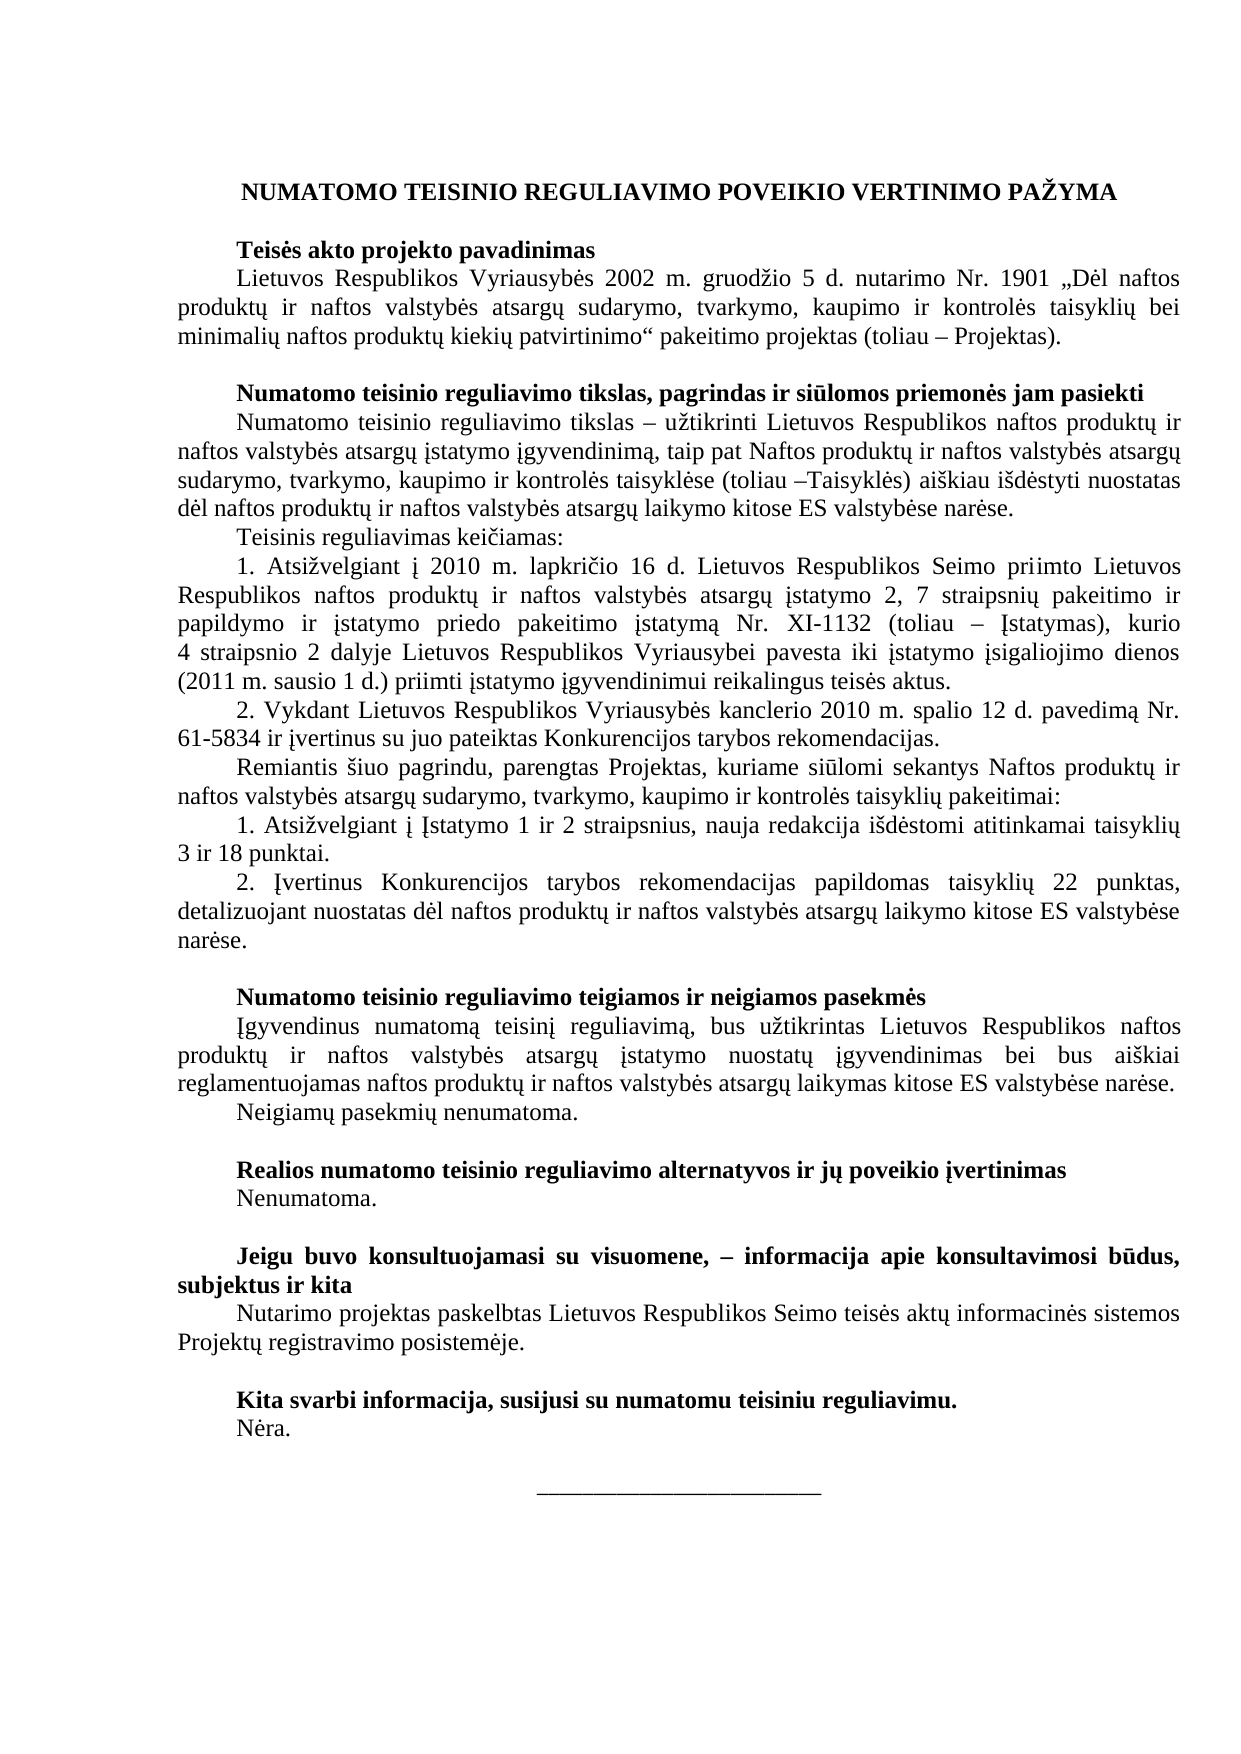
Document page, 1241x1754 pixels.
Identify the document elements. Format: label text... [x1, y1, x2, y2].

text Nėra. [177, 1413, 1181, 1442]
text Realios numatomo teisinio reguliavimo alternatyvos ir jų poveikio įvertinimas [177, 1155, 1181, 1183]
text Neigiamų pasekmių nenumatoma. [177, 1097, 1181, 1126]
text Remiantis šiuo pagrindu, parengtas Projektas, kuriame siūlomi sekantys Naftos produktų ir naftos valstybės atsargų sudarymo, tvarkymo, kaupimo ir kontrolės taisyklių pakeitimai: [177, 752, 1181, 810]
text Nutarimo projektas paskelbtas Lietuvos Respublikos Seimo teisės aktų informacinės sistemos Projektų registravimo posistemėje. [177, 1298, 1181, 1356]
text Teisinis reguliavimas keičiamas: [177, 522, 1181, 551]
text Kita svarbi informacija, susijusi su numatomu teisiniu reguliavimu. [177, 1385, 1181, 1413]
text 2. Įvertinus Konkurencijos tarybos rekomendacijas papildomas taisyklių 22 punktas, detalizuojant nuostatas dėl naftos produktų ir naftos valstybės atsargų laikymo kitose ES valstybėse narėse. [177, 867, 1181, 953]
text 1. Atsižvelgiant į 2010 m. lapkričio 16 d. Lietuvos Respublikos Seimo priimto Lietuvos Respublikos naftos produktų ir naftos valstybės atsargų įstatymo 2, 7 straipsnių pakeitimo ir papildymo ir įstatymo priedo pakeitimo įstatymą Nr. XI-1132 (toliau – Įstatymas), kurio 4 straipsnio 2 dalyje Lietuvos Respublikos Vyriausybei pavesta iki įstatymo įsigaliojimo dienos (2011 m. sausio 1 d.) priimti įstatymo įgyvendinimui reikalingus teisės aktus. [177, 551, 1181, 695]
text Numatomo teisinio reguliavimo teigiamos ir neigiamos pasekmės [177, 982, 1181, 1011]
text _________________________ [177, 1470, 1181, 1498]
text Lietuvos Respublikos Vyriausybės 2002 m. gruodžio 5 d. nutarimo Nr. 1901 „Dėl naftos produktų ir naftos valstybės atsargų sudarymo, tvarkymo, kaupimo ir kontrolės taisyklių bei minimalių naftos produktų kiekių patvirtinimo“ pakeitimo projektas (toliau – Projektas). [177, 263, 1181, 350]
text Jeigu buvo konsultuojamasi su visuomene, – informacija apie konsultavimosi būdus, subjektus ir kita [177, 1241, 1181, 1298]
text NUMATOMO TEISINIO REGULIAVIMO POVEIKIO vertinimo pažyma [177, 177, 1181, 206]
text Teisės akto projekto pavadinimas [177, 235, 1181, 263]
text Numatomo teisinio reguliavimo tikslas – užtikrinti Lietuvos Respublikos naftos produktų ir naftos valstybės atsargų įstatymo įgyvendinimą, taip pat Naftos produktų ir naftos valstybės atsargų sudarymo, tvarkymo, kaupimo ir kontrolės taisyklėse (toliau –Taisyklės) aiškiau išdėstyti nuostatas dėl naftos produktų ir naftos valstybės atsargų laikymo kitose ES valstybėse narėse. [177, 407, 1181, 522]
text 2. Vykdant Lietuvos Respublikos Vyriausybės kanclerio 2010 m. spalio 12 d. pavedimą Nr. 61-5834 ir įvertinus su juo pateiktas Konkurencijos tarybos rekomendacijas. [177, 695, 1181, 752]
text Nenumatoma. [177, 1183, 1181, 1212]
text Numatomo teisinio reguliavimo tikslas, pagrindas ir siūlomos priemonės jam pasiekti [177, 378, 1181, 407]
text 1. Atsižvelgiant į Įstatymo 1 ir 2 straipsnius, nauja redakcija išdėstomi atitinkamai taisyklių 3 ir 18 punktai. [177, 810, 1181, 867]
text Įgyvendinus numatomą teisinį reguliavimą, bus užtikrintas Lietuvos Respublikos naftos produktų ir naftos valstybės atsargų įstatymo nuostatų įgyvendinimas bei bus aiškiai reglamentuojamas naftos produktų ir naftos valstybės atsargų laikymas kitose ES valstybėse narėse. [177, 1011, 1181, 1097]
